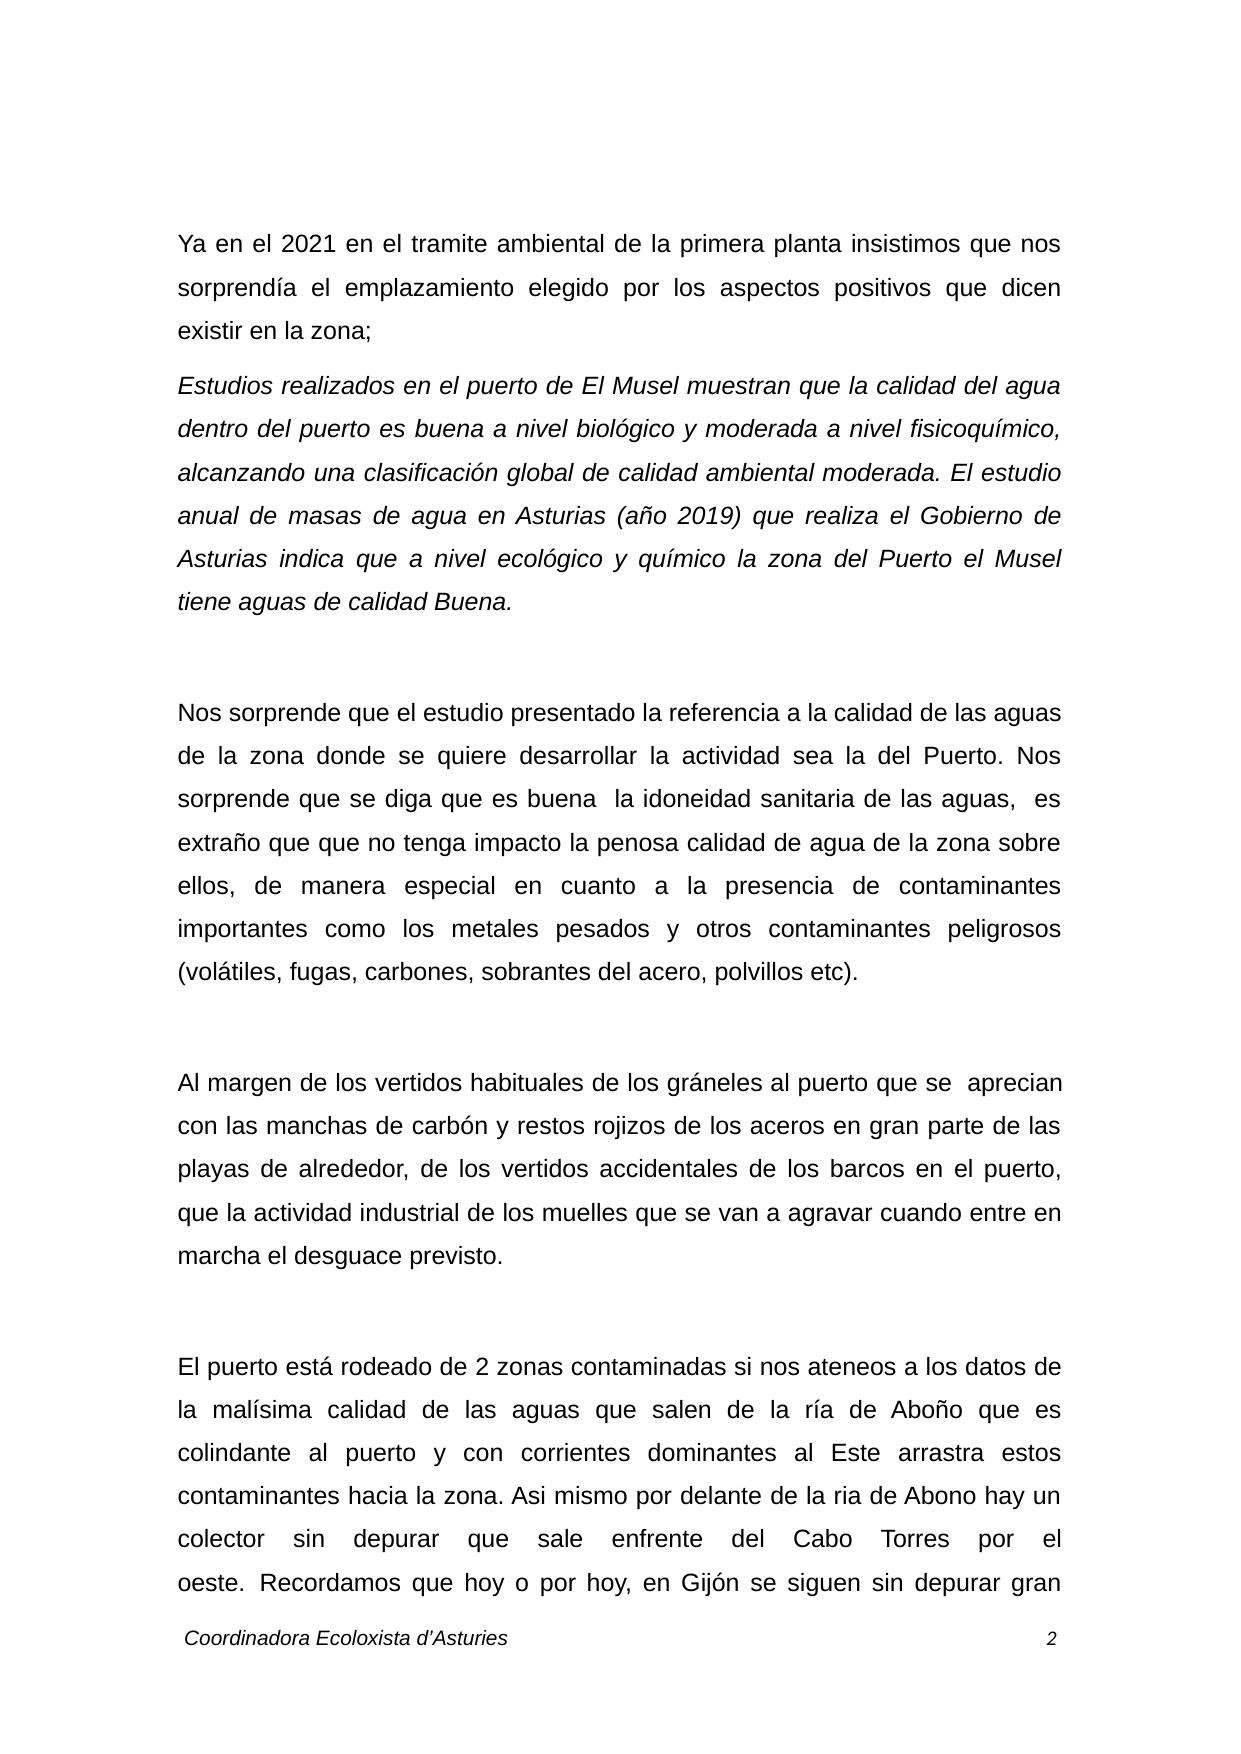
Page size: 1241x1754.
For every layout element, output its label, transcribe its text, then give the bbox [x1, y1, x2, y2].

text El puerto está rodeado de 2 zonas contaminadas si nos ateneos a los datos de la malísima calidad de las aguas que salen de la ría de Aboño que es colindante al puerto y con corrientes dominantes al Este arrastra estos contaminantes hacia la zona. Asi mismo por delante de la ria de Abono hay un colector sin depurar que sale enfrente del Cabo Torres por el oeste. Recordamos que hoy o por hoy, en Gijón se siguen sin depurar gran [177, 1352, 1063, 1596]
text Estudios realizados en el puerto de El Musel muestran que la calidad del agua dentro del puerto es buena a nivel biológico y moderada a nivel fisicoquímico, alcanzando una clasificación global de calidad ambiental moderada. El estudio anual de masas de agua en Asturias (año 2019) que realiza el Gobierno de Asturias indica que a nivel ecológico y químico la zona del Puerto el Musel tiene aguas de calidad Buena. [177, 371, 1063, 616]
text Ya en el 2021 en el tramite ambiental de la primera planta insistimos que nos sorprendía el emplazamiento elegido por los aspectos positivos que dicen existir en la zona; [177, 229, 1063, 344]
text Al margen de los vertidos habituales de los gráneles al puerto que se aprecian con las manchas de carbón y restos rojizos de los aceros en gran parte de las playas de alrededor, de los vertidos accidentales de los barcos en el puerto, que la actividad industrial de los muelles que se van a agravar cuando entre en marcha el desguace previsto. [177, 1068, 1063, 1269]
text Nos sorprende que el estudio presentado la referencia a la calidad de las aguas de la zona donde se quiere desarrollar la actividad sea la del Puerto. Nos sorprende que se diga que es buena la idoneidad sanitaria de las aguas, es extraño que que no tenga impacto la penosa calidad de agua de la zona sobre ellos, de manera especial en cuanto a la presencia de contaminantes importantes como los metales pesados y otros contaminantes peligrosos (volátiles, fugas, carbones, sobrantes del acero, polvillos etc). [177, 698, 1063, 986]
